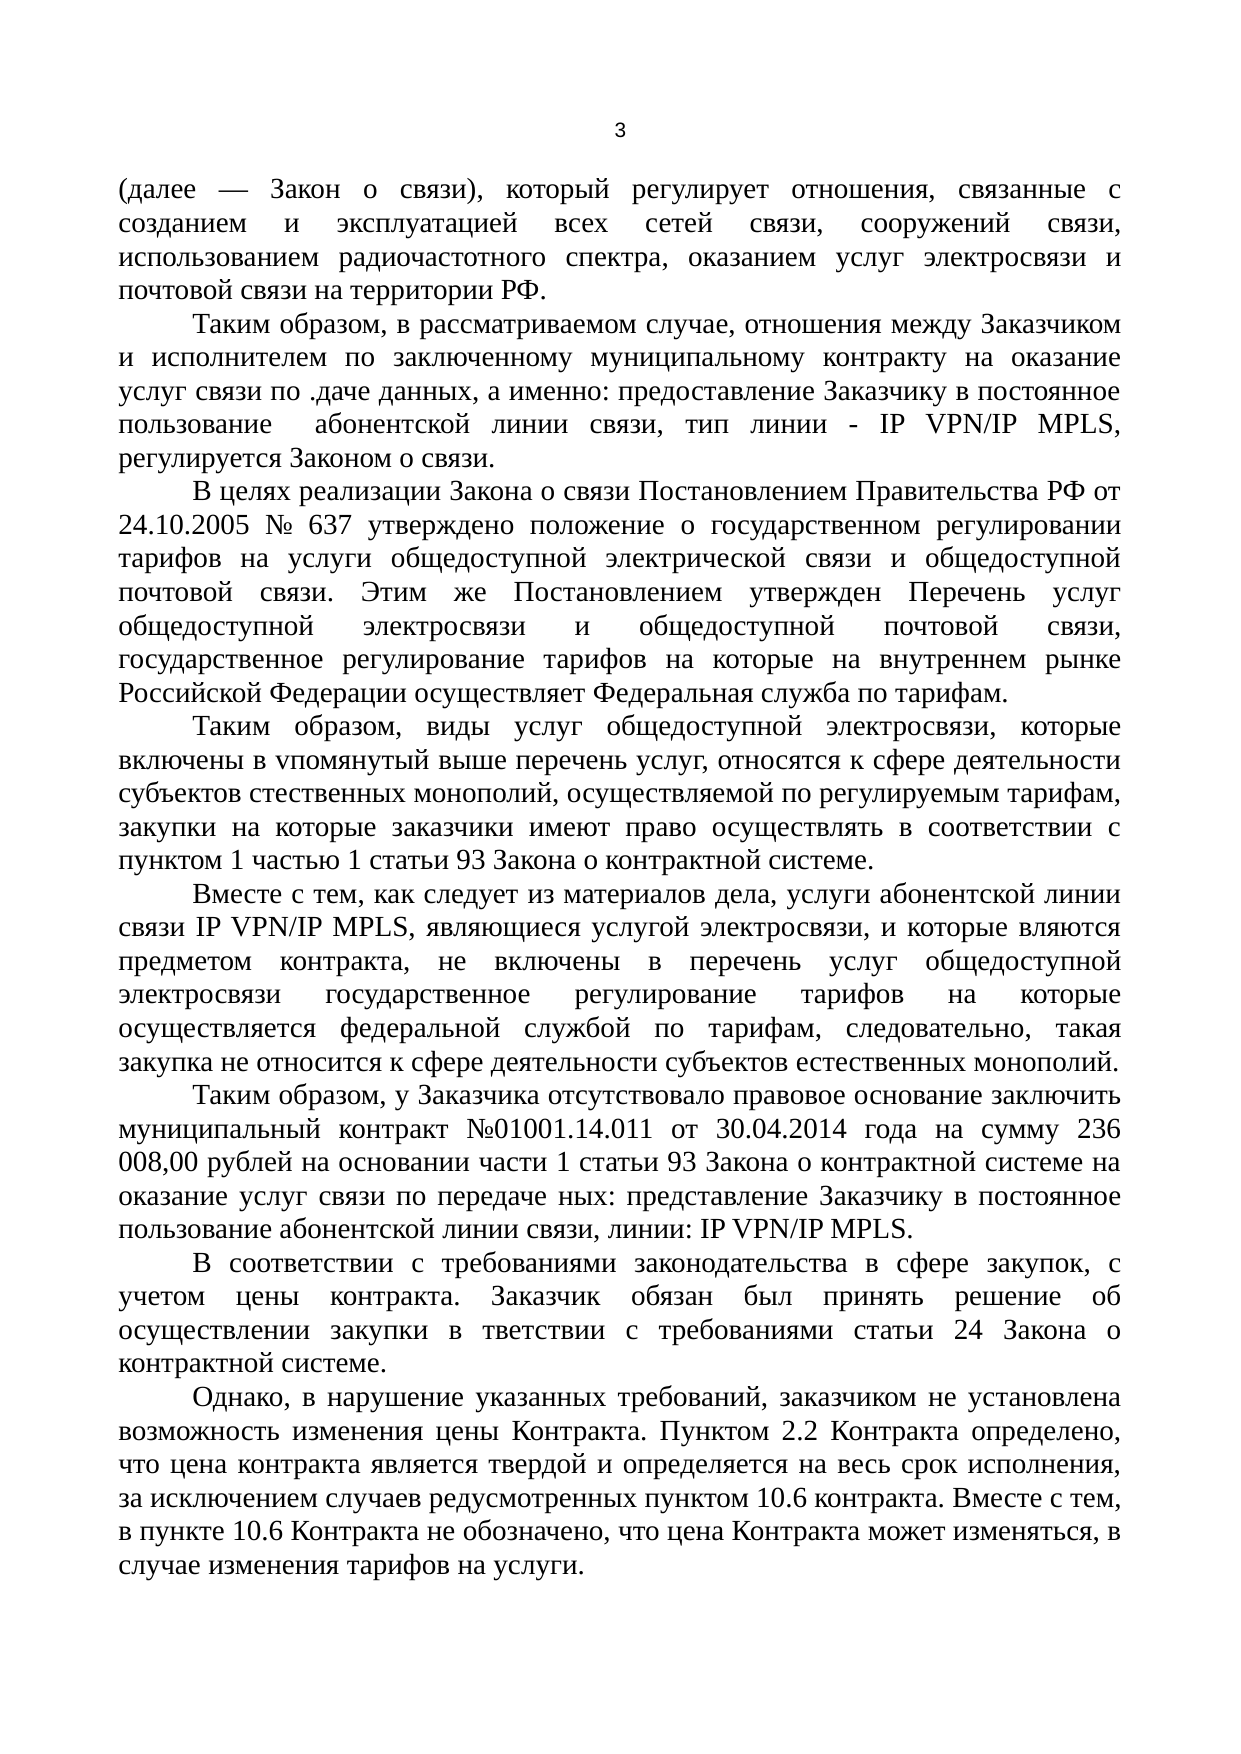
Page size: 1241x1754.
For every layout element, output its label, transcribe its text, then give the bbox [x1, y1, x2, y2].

text (далее — Закон о связи), который регулирует отношения, связанные с созданием и эксплуатацией всех сетей связи, сооружений связи, использованием радиочастотного спектра, оказанием услуг электросвязи и почтовой связи на территории РФ. [118, 172, 1122, 306]
text Таким образом, в рассматриваемом случае, отношения между Заказчиком и исполнителем по заключенному муниципальному контракту на оказание услуг связи по .даче данных, а именно: предоставление Заказчику в постоянное пользование абонентской линии связи, тип линии - IP VPN/IP MPLS, регулируется Законом о связи. [118, 306, 1122, 473]
text Таким образом, виды услуг общедоступной электросвязи, которые включены в vпомянутый выше перечень услуг, относятся к сфере деятельности субъектов стественных монополий, осуществляемой по регулируемым тарифам, закупки на которые заказчики имеют право осуществлять в соответствии с пунктом 1 частью 1 статьи 93 Закона о контрактной системе. [118, 708, 1122, 876]
text Таким образом, у Заказчика отсутствовало правовое основание заключить муниципальный контракт №01001.14.011 от 30.04.2014 года на сумму 236 008,00 рублей на основании части 1 статьи 93 Закона о контрактной системе на оказание услуг связи по передаче ных: представление Заказчику в постоянное пользование абонентской линии связи, линии: IP VPN/IP MPLS. [118, 1077, 1122, 1245]
text В целях реализации Закона о связи Постановлением Правительства РФ от 24.10.2005 № 637 утверждено положение о государственном регулировании тарифов на услуги общедоступной электрической связи и общедоступной почтовой связи. Этим же Постановлением утвержден Перечень услуг общедоступной электросвязи и общедоступной почтовой связи, государственное регулирование тарифов на которые на внутреннем рынке Российской Федерации осуществляет Федеральная служба по тарифам. [118, 473, 1122, 708]
text В соответствии с требованиями законодательства в сфере закупок, с учетом цены контракта. Заказчик обязан был принять решение об осуществлении закупки в тветствии с требованиями статьи 24 Закона о контрактной системе. [118, 1245, 1122, 1379]
text Вместе с тем, как следует из материалов дела, услуги абонентской линии связи IP VPN/IP MPLS, являющиеся услугой электросвязи, и которые вляются предметом контракта, не включены в перечень услуг общедоступной электросвязи государственное регулирование тарифов на которые осуществляется федеральной службой по тарифам, следовательно, такая закупка не относится к сфере деятельности субъектов естественных монополий. [118, 876, 1122, 1077]
text Однако, в нарушение указанных требований, заказчиком не установлена возможность изменения цены Контракта. Пунктом 2.2 Контракта определено, что цена контракта является твердой и определяется на весь срок исполнения, за исключением случаев редусмотренных пунктом 10.6 контракта. Вместе с тем, в пункте 10.6 Контракта не обозначено, что цена Контракта может изменяться, в случае изменения тарифов на услуги. [118, 1379, 1122, 1580]
